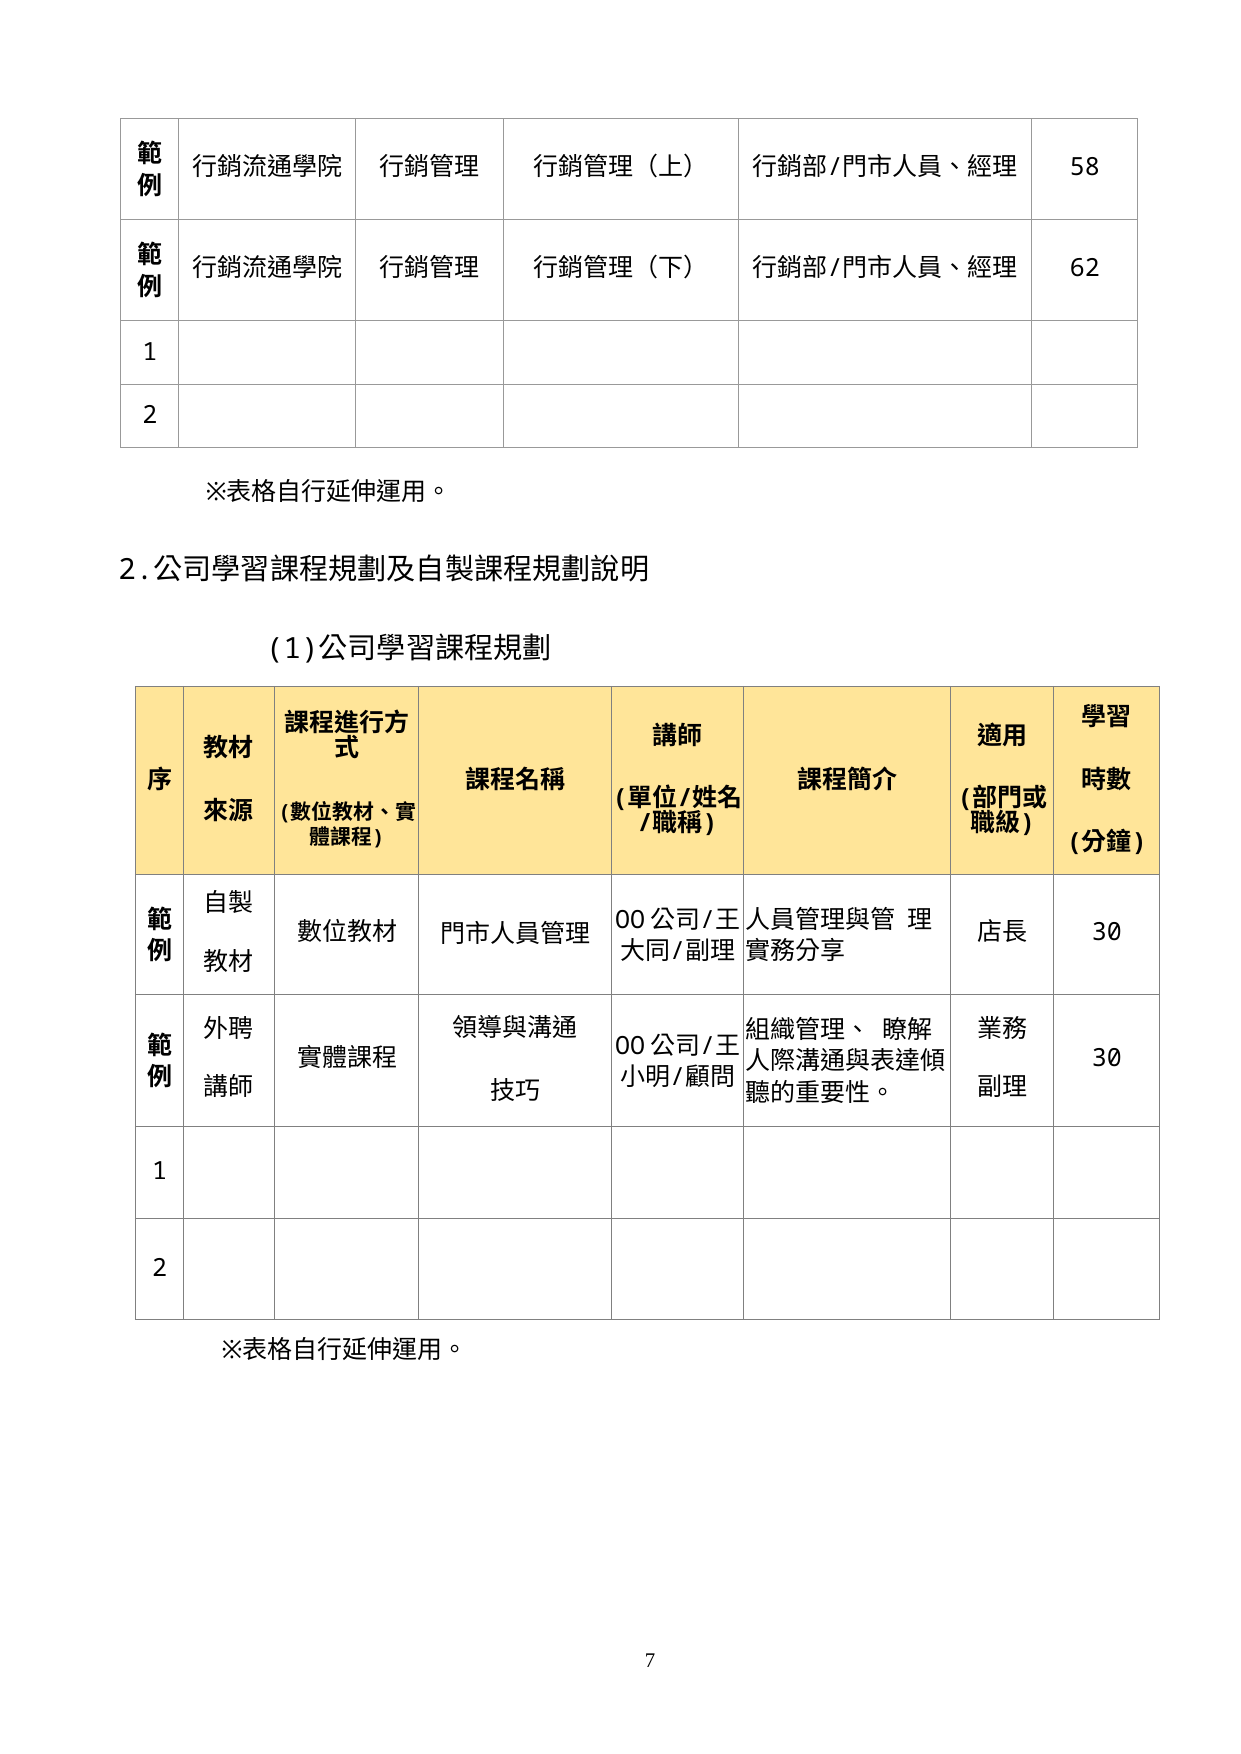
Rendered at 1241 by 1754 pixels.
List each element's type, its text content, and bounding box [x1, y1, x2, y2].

table_cell [356, 321, 503, 384]
table_cell [739, 321, 1031, 384]
table_cell 30 [1054, 995, 1159, 1126]
table_cell OO公司/王大同/副理 [612, 875, 743, 994]
table_cell 行銷管理 [356, 119, 503, 219]
table_cell 組織管理、 瞭解人際溝通與表達傾聽的重要性。 [744, 995, 950, 1126]
table_header 適用 (部門或職級) [951, 687, 1053, 874]
table_cell [951, 1127, 1053, 1217]
table_cell [739, 385, 1031, 447]
table_header 課程進行方式 (數位教材、實體課程) [275, 687, 418, 874]
table_header 序 [136, 687, 183, 874]
table_cell [744, 1219, 950, 1319]
table_cell [1054, 1127, 1159, 1217]
table_cell 實體課程 [275, 995, 418, 1126]
table_cell [419, 1219, 611, 1319]
table_cell OO公司/王小明/顧問 [612, 995, 743, 1126]
table_cell [612, 1219, 743, 1319]
table_cell 範例 [121, 119, 178, 219]
table_cell [184, 1127, 274, 1217]
table_cell 行銷管理（上） [504, 119, 738, 219]
table_cell 範例 [136, 875, 183, 994]
table_cell 門市人員管理 [419, 875, 611, 994]
table_cell 30 [1054, 875, 1159, 994]
table_cell 1 [121, 321, 178, 384]
table_header 課程簡介 [744, 687, 950, 874]
table_cell 行銷流通學院 [179, 220, 355, 320]
table_cell 店長 [951, 875, 1053, 994]
table_cell 數位教材 [275, 875, 418, 994]
table_cell 行銷流通學院 [179, 119, 355, 219]
table_cell 範例 [136, 995, 183, 1126]
table_cell 自製 教材 [184, 875, 274, 994]
text 2.公司學習課程規劃及自製課程規劃說明 [118, 546, 1181, 588]
table_cell [504, 321, 738, 384]
table_header 教材 來源 [184, 687, 274, 874]
table_cell 人員管理與管 理實務分享 [744, 875, 950, 994]
table_cell 業務 副理 [951, 995, 1053, 1126]
table_cell [179, 385, 355, 447]
table_cell [275, 1219, 418, 1319]
table_cell 行銷部/門市人員、經理 [739, 220, 1031, 320]
table_cell 行銷管理（下） [504, 220, 738, 320]
table_cell 範例 [121, 220, 178, 320]
text (1)公司學習課程規劃 [266, 625, 1181, 667]
table_cell 62 [1032, 220, 1137, 320]
table_cell [1032, 385, 1137, 447]
table_cell 58 [1032, 119, 1137, 219]
table_cell [504, 385, 738, 447]
table_cell [1032, 321, 1137, 384]
table_header 講師 (單位/姓名/職稱) [612, 687, 743, 874]
table_cell 外聘 講師 [184, 995, 274, 1126]
table_cell 行銷管理 [356, 220, 503, 320]
table_cell 2 [121, 385, 178, 447]
table_cell [275, 1127, 418, 1217]
table_header 學習 時數 (分鐘) [1054, 687, 1159, 874]
text ※表格自行延伸運用。 [118, 467, 1181, 509]
table_cell [612, 1127, 743, 1217]
table_cell [951, 1219, 1053, 1319]
table_cell [744, 1127, 950, 1217]
table_cell [356, 385, 503, 447]
table_cell 行銷部/門市人員、經理 [739, 119, 1031, 219]
table_cell 領導與溝通 技巧 [419, 995, 611, 1126]
table_cell 2 [136, 1219, 183, 1319]
table_cell 1 [136, 1127, 183, 1217]
table_cell [419, 1127, 611, 1217]
table_cell [1054, 1219, 1159, 1319]
table_header 課程名稱 [419, 687, 611, 874]
table_cell [179, 321, 355, 384]
text ※表格自行延伸運用。 [221, 1320, 1181, 1368]
table_cell [184, 1219, 274, 1319]
